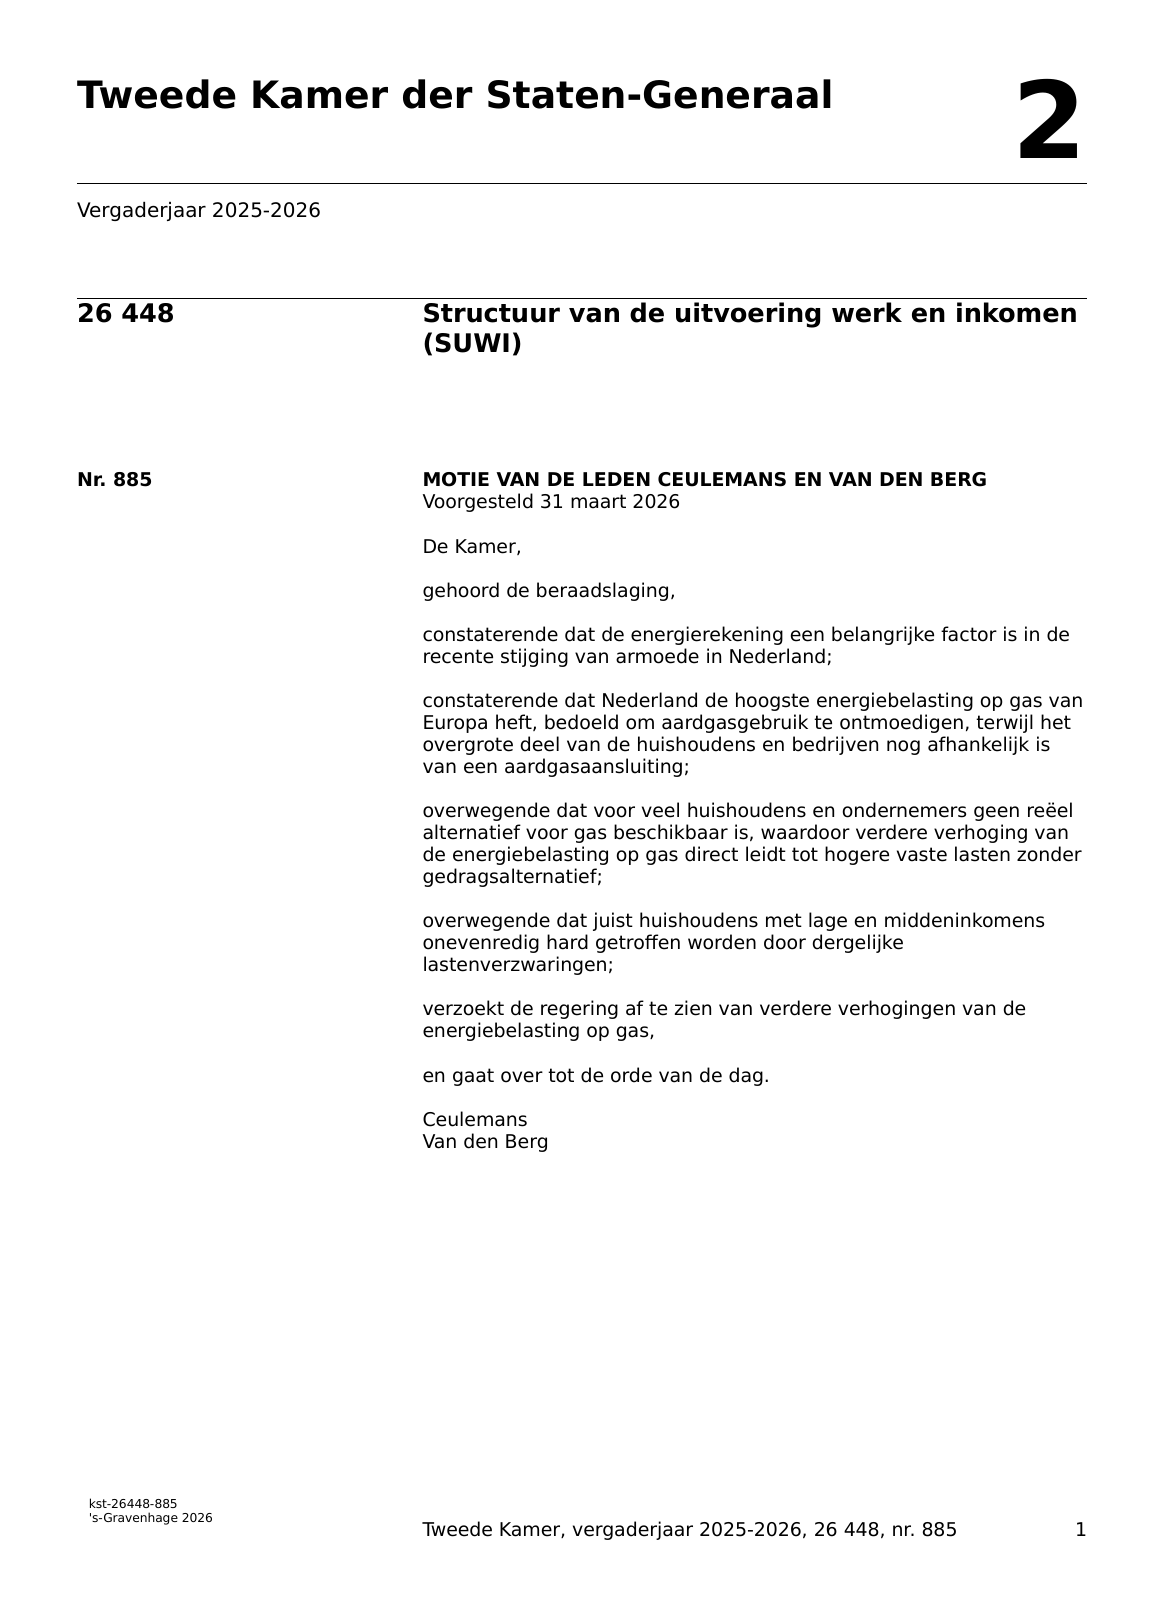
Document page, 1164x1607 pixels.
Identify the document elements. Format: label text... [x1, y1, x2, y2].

text 's-Gravenhage 2026 [88, 1511, 323, 1525]
text constaterende dat de energierekening een belangrijke factor is in de recente stijging van armoede in Nederland; [422, 624, 1087, 668]
subtitle 26 448 Structuur van de uitvoering werk en inkomen (SUWI) [77, 299, 1087, 358]
table_cell Vergaderjaar 2025-2026 [77, 184, 1087, 298]
text constaterende dat Nederland de hoogste energiebelasting op gas van Europa heft, bedoeld om aardgasgebruik te ontmoedigen, terwijl het overgrote deel van de huishoudens en bedrijven nog afhankelijk is van een aardgasaansluiting; [422, 690, 1087, 778]
text De Kamer, [422, 536, 1087, 557]
text gehoord de beraadslaging, [422, 580, 1087, 602]
text verzoekt de regering af te zien van verdere verhogingen van de energiebelasting op gas, [422, 998, 1087, 1042]
text Ceulemans [422, 1109, 1087, 1131]
text overwegende dat juist huishoudens met lage en middeninkomens onevenredig hard getroffen worden door dergelijke lastenverzwaringen; [422, 910, 1087, 976]
text kst-26448-885 [88, 1497, 323, 1511]
text en gaat over tot de orde van de dag. [422, 1064, 1087, 1086]
text overwegende dat voor veel huishoudens en ondernemers geen reëel alternatief voor gas beschikbaar is, waardoor verdere verhoging van de energiebelasting op gas direct leidt tot hogere vaste lasten zonder gedragsalternatief; [422, 800, 1087, 888]
text Van den Berg [422, 1131, 1087, 1153]
table_header 2 [886, 59, 1087, 183]
table_header Tweede Kamer der Staten-Generaal [77, 59, 886, 183]
subtitle Nr. 885 MOTIE VAN DE LEDEN CEULEMANS EN VAN DEN BERG [77, 469, 1087, 491]
text Voorgesteld 31 maart 2026 [422, 491, 1087, 513]
